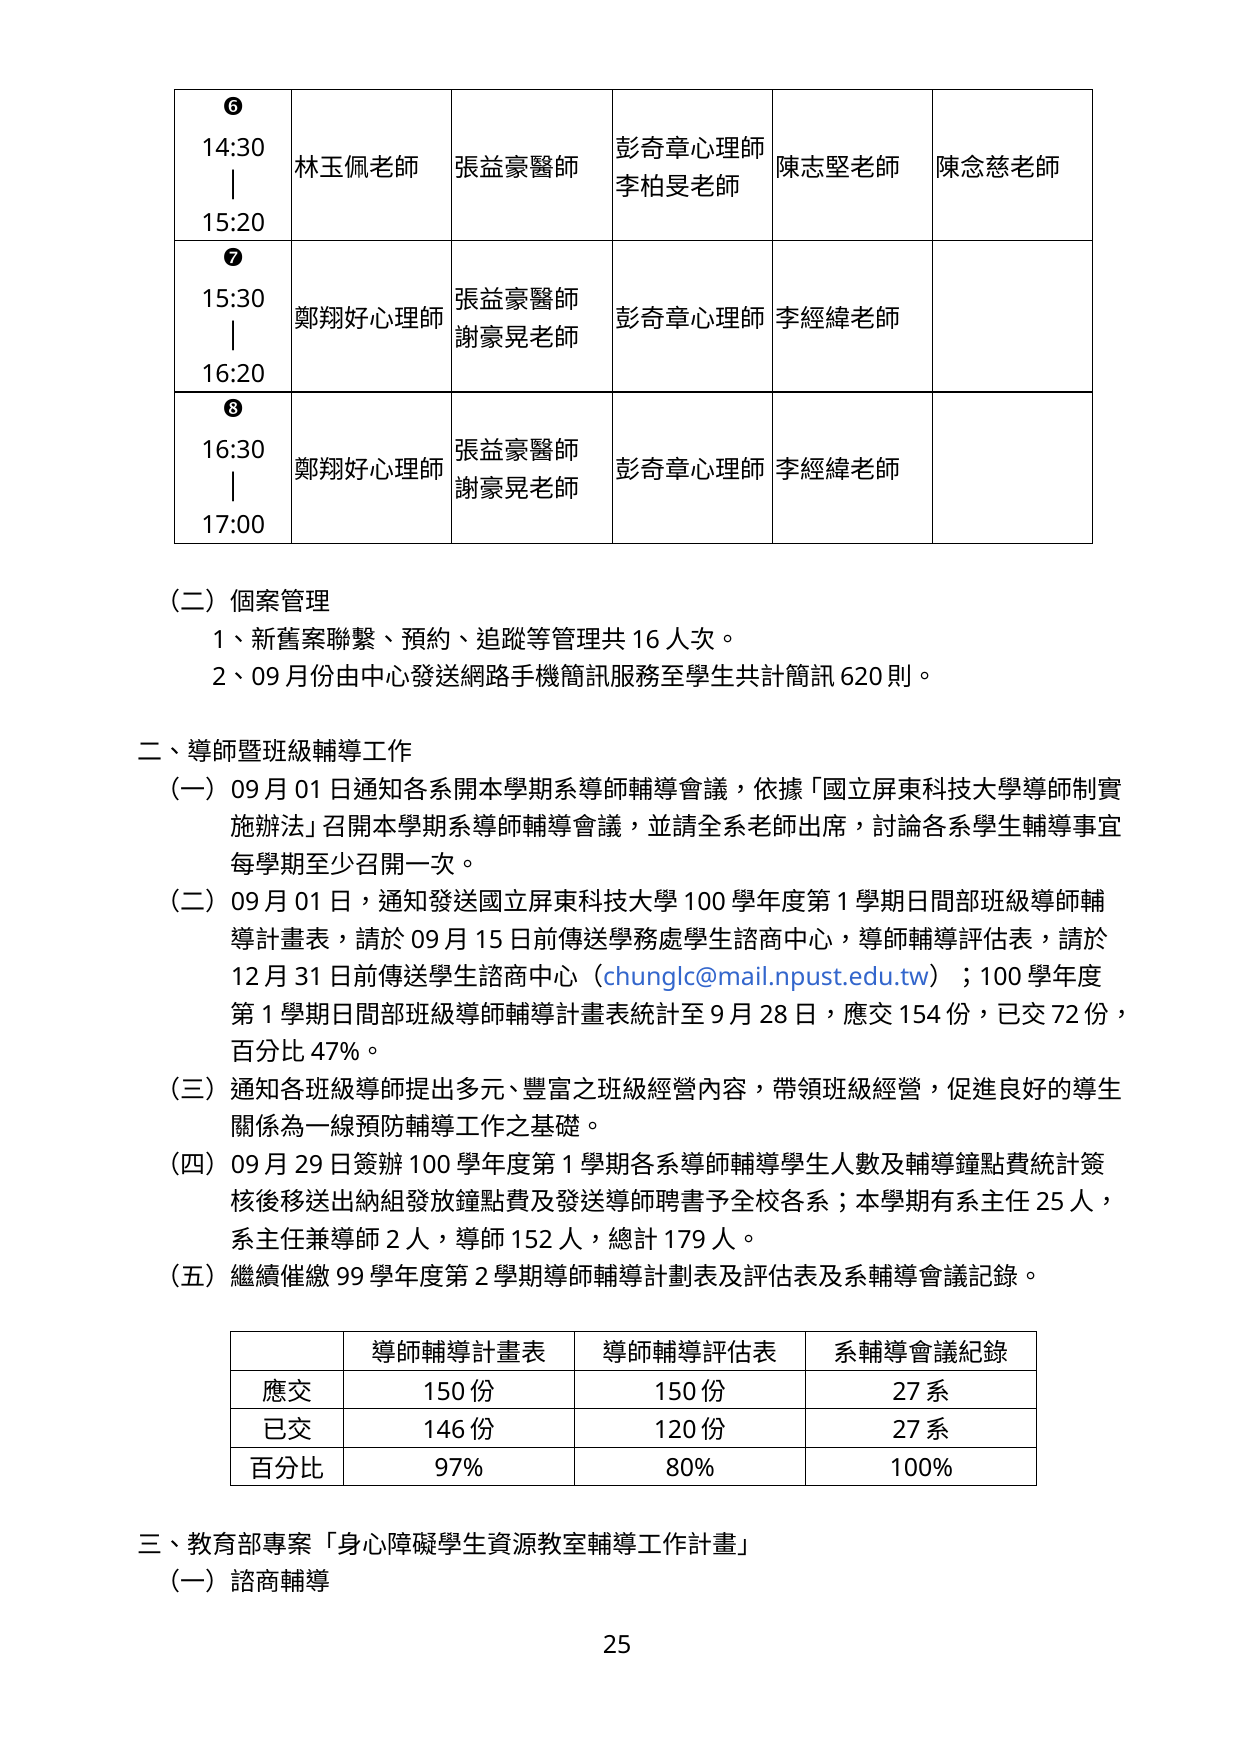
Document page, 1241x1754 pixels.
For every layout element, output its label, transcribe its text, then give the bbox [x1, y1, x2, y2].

table_cell 李經緯老師 [773, 241, 932, 391]
text （一）諮商輔導 [156, 1561, 1122, 1599]
table_cell 陳志堅老師 [773, 90, 932, 240]
table_cell 彭奇章心理師 [613, 393, 772, 542]
table_cell 彭奇章心理師 [613, 241, 772, 391]
text （四）09月29日簽辦100學年度第1學期各系導師輔導學生人數及輔導鐘點費統計簽核後移送出納組發放鐘點費及發送導師聘書予全校各系；本學期有系主任25人，系主任兼導師2人，導師152人，總計179人。 [156, 1143, 1122, 1256]
table_cell 27系 [806, 1409, 1036, 1447]
text （二）09月01日，通知發送國立屏東科技大學100學年度第1學期日間部班級導師輔導計畫表，請於09月15日前傳送學務處學生諮商中心，導師輔導評估表，請於12月31日前傳送學生諮商中心（chunglc@mail.npust.edu.tw）；100學年度第1學期日間部班級導師輔導計畫表統計至9月28日，應交154份，已交72份，百分比47%。 [156, 881, 1122, 1068]
text 1、新舊案聯繫、預約、追蹤等管理共16人次。 [212, 618, 1122, 656]
text （三）通知各班級導師提出多元、豐富之班級經營內容，帶領班級經營，促進良好的導生關係為一線預防輔導工作之基礎。 [156, 1068, 1122, 1143]
text 2、09月份由中心發送網路手機簡訊服務至學生共計簡訊620則。 [212, 656, 1122, 693]
text （二）個案管理 [156, 581, 1122, 618]
table_cell [933, 393, 1092, 542]
table_cell 陳念慈老師 [933, 90, 1092, 240]
table_cell [933, 241, 1092, 391]
table_cell 張益豪醫師 謝豪晃老師 [452, 393, 612, 542]
table_cell 張益豪醫師 謝豪晃老師 [452, 241, 612, 391]
table_cell 97% [344, 1448, 574, 1485]
table_cell 80% [575, 1448, 805, 1485]
table_cell 應交 [231, 1371, 343, 1408]
table_cell  14:30 │ 15:20 [175, 90, 291, 240]
table_cell 150份 [575, 1371, 805, 1408]
table_cell 鄭翔好心理師 [292, 241, 451, 391]
text （一）09月01日通知各系開本學期系導師輔導會議，依據「國立屏東科技大學導師制實施辦法」召開本學期系導師輔導會議，並請全系老師出席，討論各系學生輔導事宜，每學期至少召開一次。 [156, 768, 1122, 881]
table_cell 彭奇章心理師 李柏旻老師 [613, 90, 772, 240]
table_header 系輔導會議紀錄 [806, 1332, 1036, 1369]
table_cell 120份 [575, 1409, 805, 1447]
table_cell 146份 [344, 1409, 574, 1447]
table_cell  15:30 │ 16:20 [175, 241, 291, 391]
table_cell 27系 [806, 1371, 1036, 1408]
table_cell 林玉佩老師 [292, 90, 451, 240]
table_cell 張益豪醫師 [452, 90, 612, 240]
table_cell 李經緯老師 [773, 393, 932, 542]
table_cell 150份 [344, 1371, 574, 1408]
text 二、導師暨班級輔導工作 [137, 731, 1122, 768]
table_cell 100% [806, 1448, 1036, 1485]
text （五）繼續催繳99學年度第2學期導師輔導計劃表及評估表及系輔導會議記錄。 [156, 1256, 1122, 1293]
table_header [231, 1332, 343, 1369]
text 三、教育部專案「身心障礙學生資源教室輔導工作計畫」 [137, 1524, 1122, 1561]
table_cell 百分比 [231, 1448, 343, 1485]
table_header 導師輔導計畫表 [344, 1332, 574, 1369]
table_cell 鄭翔好心理師 [292, 393, 451, 542]
table_cell 已交 [231, 1409, 343, 1447]
table_header 導師輔導評估表 [575, 1332, 805, 1369]
table_cell  16:30 │ 17:00 [175, 393, 291, 542]
